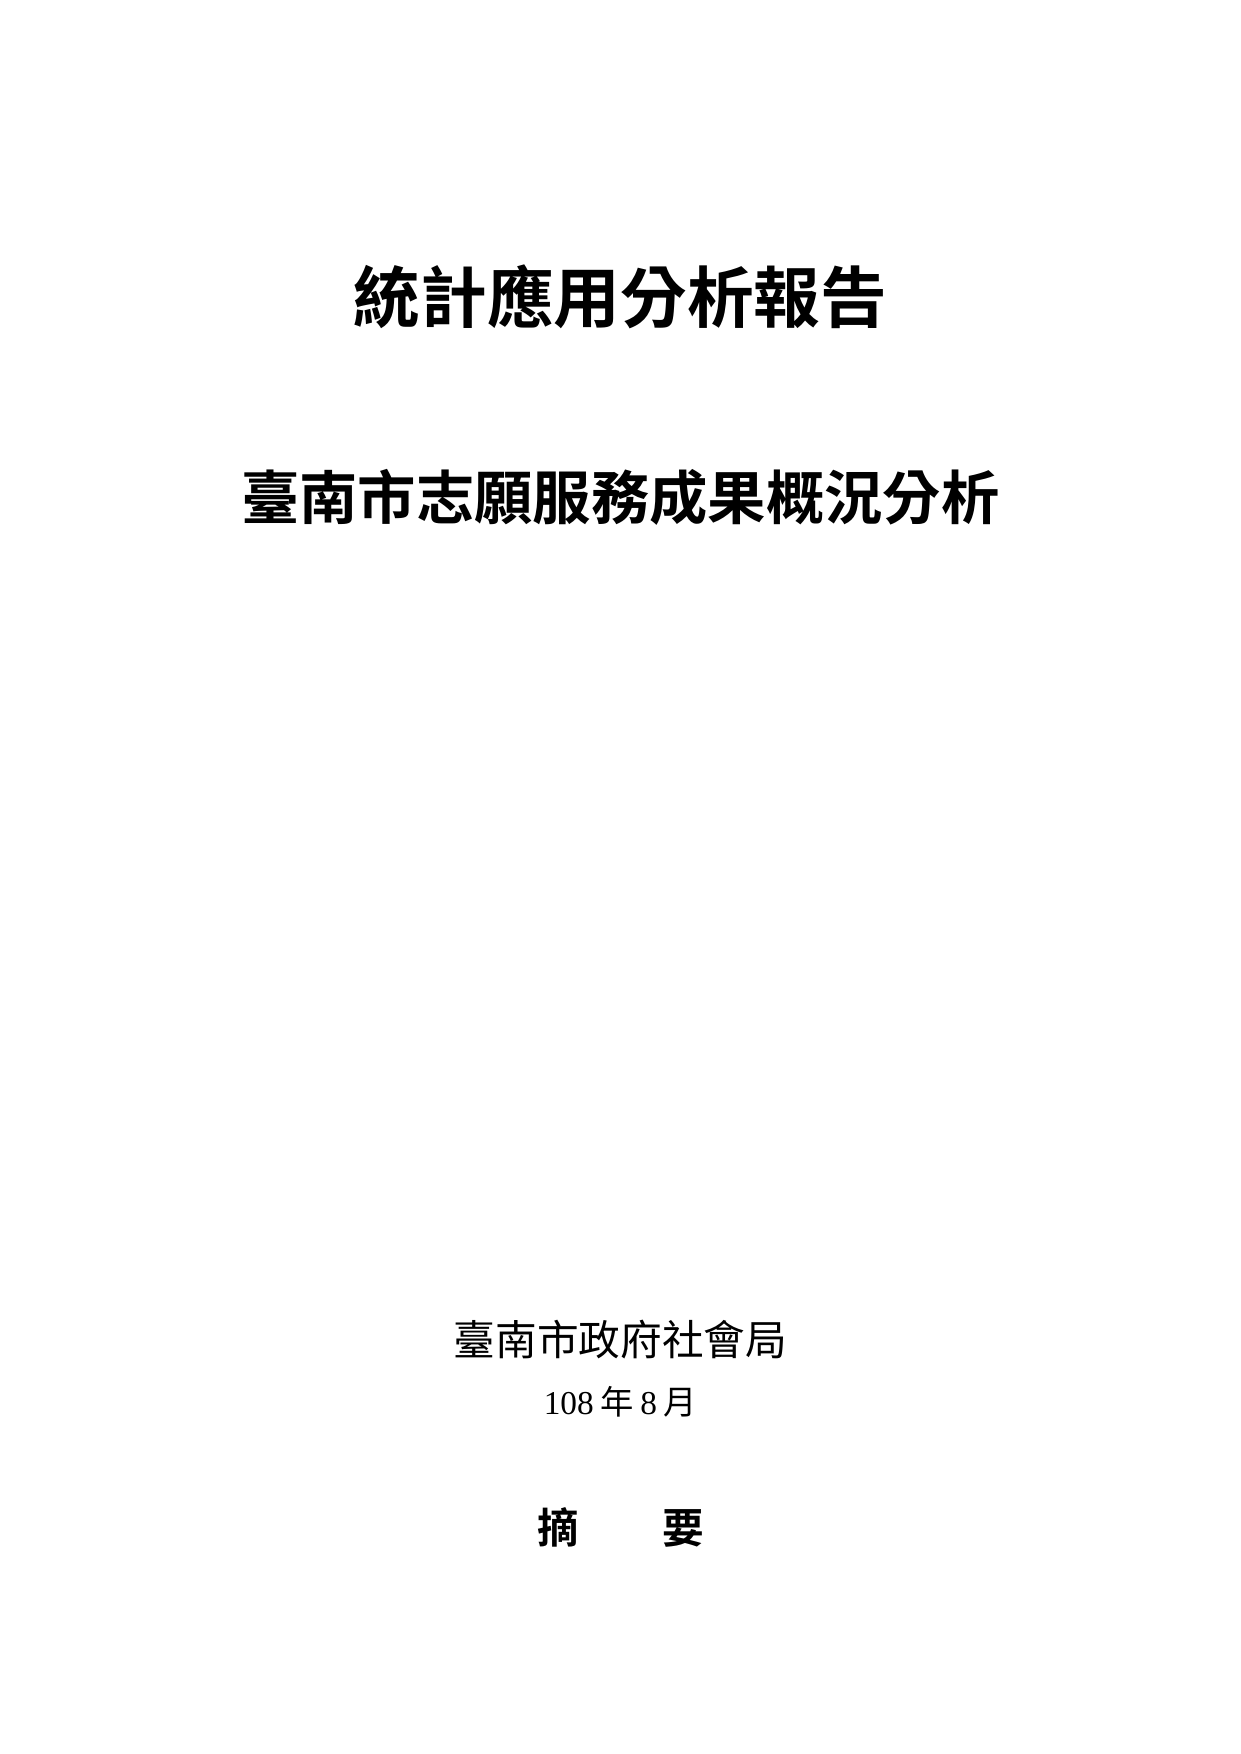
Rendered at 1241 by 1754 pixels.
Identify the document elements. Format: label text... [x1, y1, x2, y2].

text 臺南市志願服務成果概況分析 [177, 421, 1063, 546]
text 108年8月 [177, 1358, 1063, 1421]
text 統計應用分析報告 [202, 221, 1038, 346]
text 摘 要 [177, 1483, 1063, 1546]
text 臺南市政府社會局 [177, 1296, 1063, 1358]
